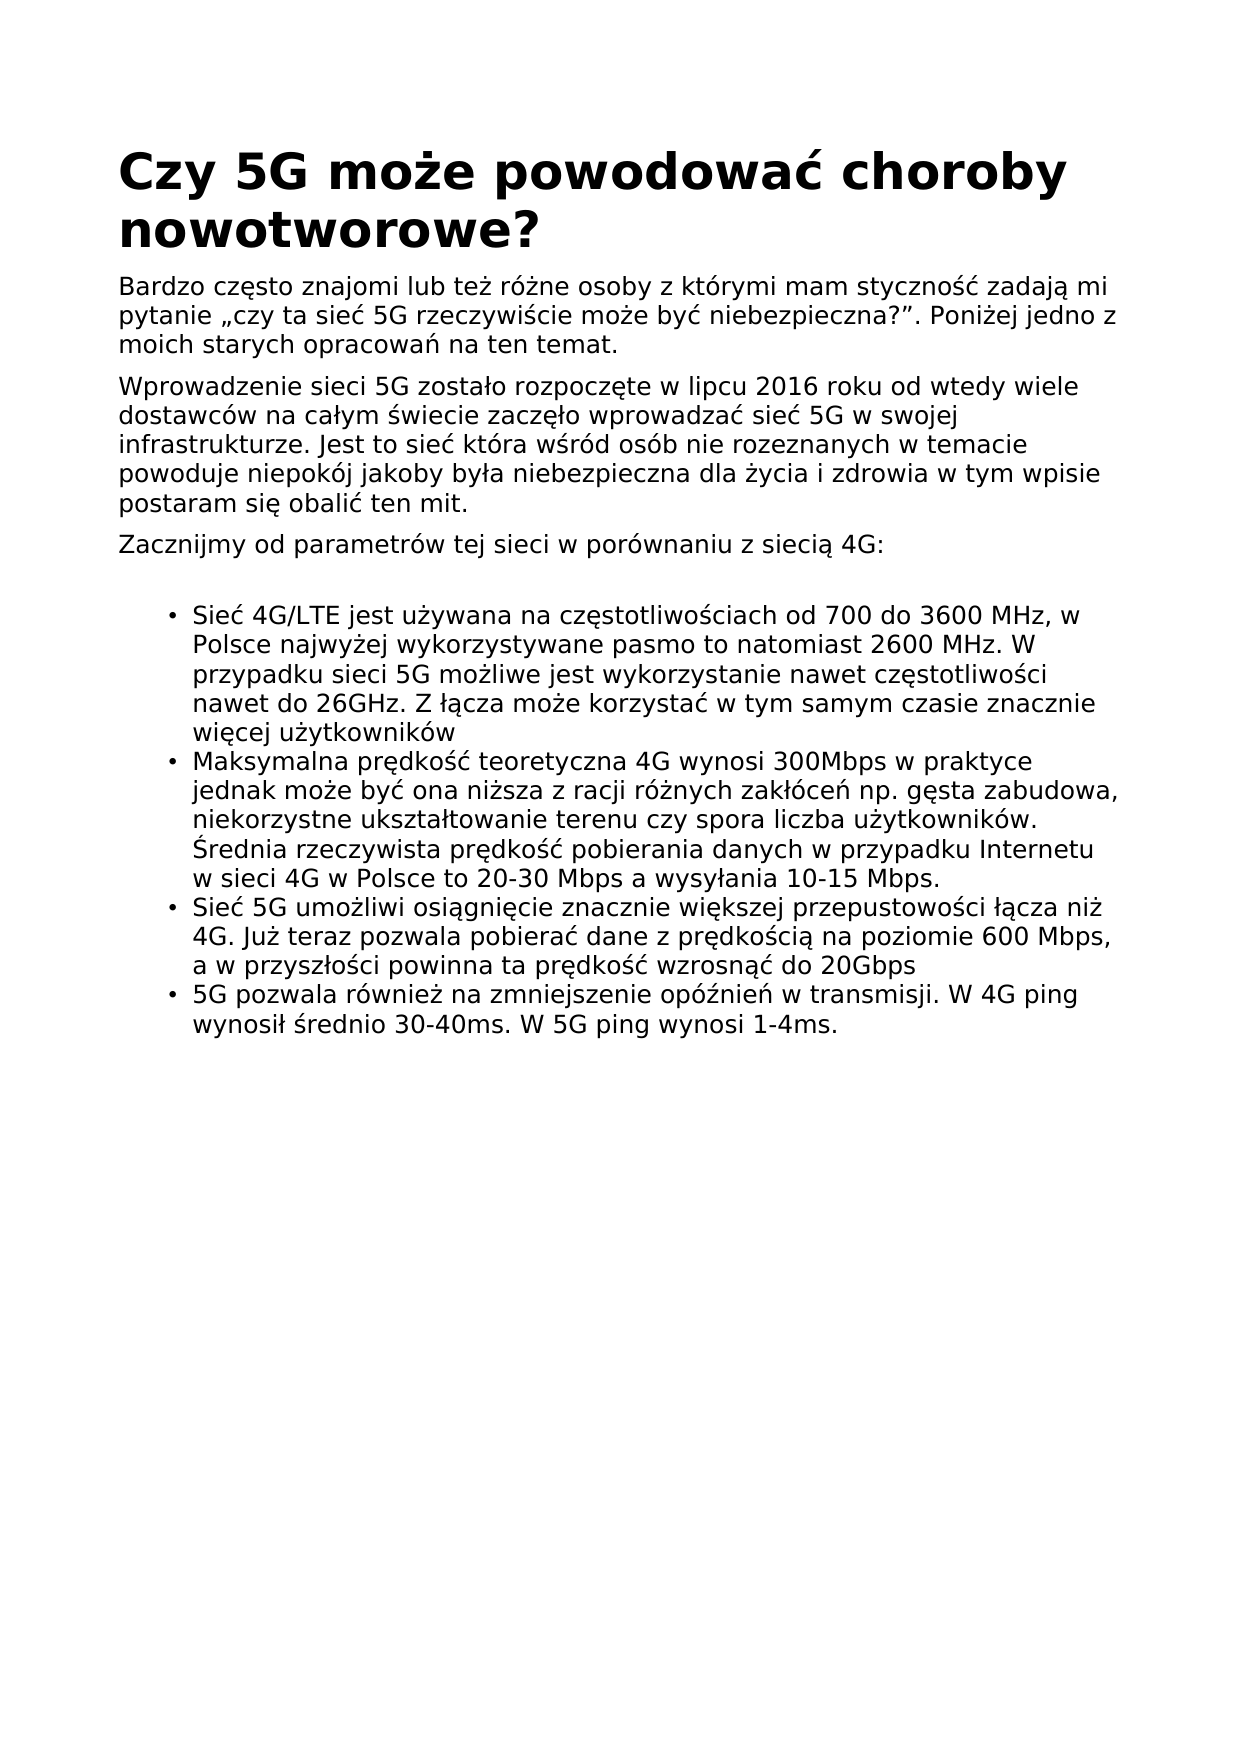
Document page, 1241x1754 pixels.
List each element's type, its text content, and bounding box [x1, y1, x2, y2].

text Wprowadzenie sieci 5G zostało rozpoczęte w lipcu 2016 roku od wtedy wiele dostawców na całym świecie zaczęło wprowadzać sieć 5G w swojej infrastrukturze. Jest to sieć która wśród osób nie rozeznanych w temacie powoduje niepokój jakoby była niebezpieczna dla życia i zdrowia w tym wpisie postaram się obalić ten mit. [118, 372, 1122, 518]
text Bardzo często znajomi lub też różne osoby z którymi mam styczność zadają mi pytanie „czy ta sieć 5G rzeczywiście może być niebezpieczna?”. Poniżej jedno z moich starych opracowań na ten temat. [118, 272, 1122, 359]
list Sieć 5G umożliwi osiągnięcie znacznie większej przepustowości łącza niż 4G. Już teraz pozwala pobierać dane z prędkością na poziomie 600 Mbps, a w przyszłości powinna ta prędkość wzrosnąć do 20Gbps [177, 893, 1122, 981]
subtitle Czy 5G może powodować choroby nowotworowe? [118, 143, 1122, 259]
text Zacznijmy od parametrów tej sieci w porównaniu z siecią 4G: [118, 530, 1122, 559]
list 5G pozwala również na zmniejszenie opóźnień w transmisji. W 4G ping wynosił średnio 30-40ms. W 5G ping wynosi 1-4ms. [177, 981, 1122, 1039]
list Sieć 4G/LTE jest używana na częstotliwościach od 700 do 3600 MHz, w Polsce najwyżej wykorzystywane pasmo to natomiast 2600 MHz. W przypadku sieci 5G możliwe jest wykorzystanie nawet częstotliwości nawet do 26GHz. Z łącza może korzystać w tym samym czasie znacznie więcej użytkowników [177, 602, 1122, 747]
list Maksymalna prędkość teoretyczna 4G wynosi 300Mbps w praktyce jednak może być ona niższa z racji różnych zakłóceń np. gęsta zabudowa, niekorzystne ukształtowanie terenu czy spora liczba użytkowników. Średnia rzeczywista prędkość pobierania danych w przypadku Internetu w sieci 4G w Polsce to 20-30 Mbps a wysyłania 10-15 Mbps. [177, 747, 1122, 893]
